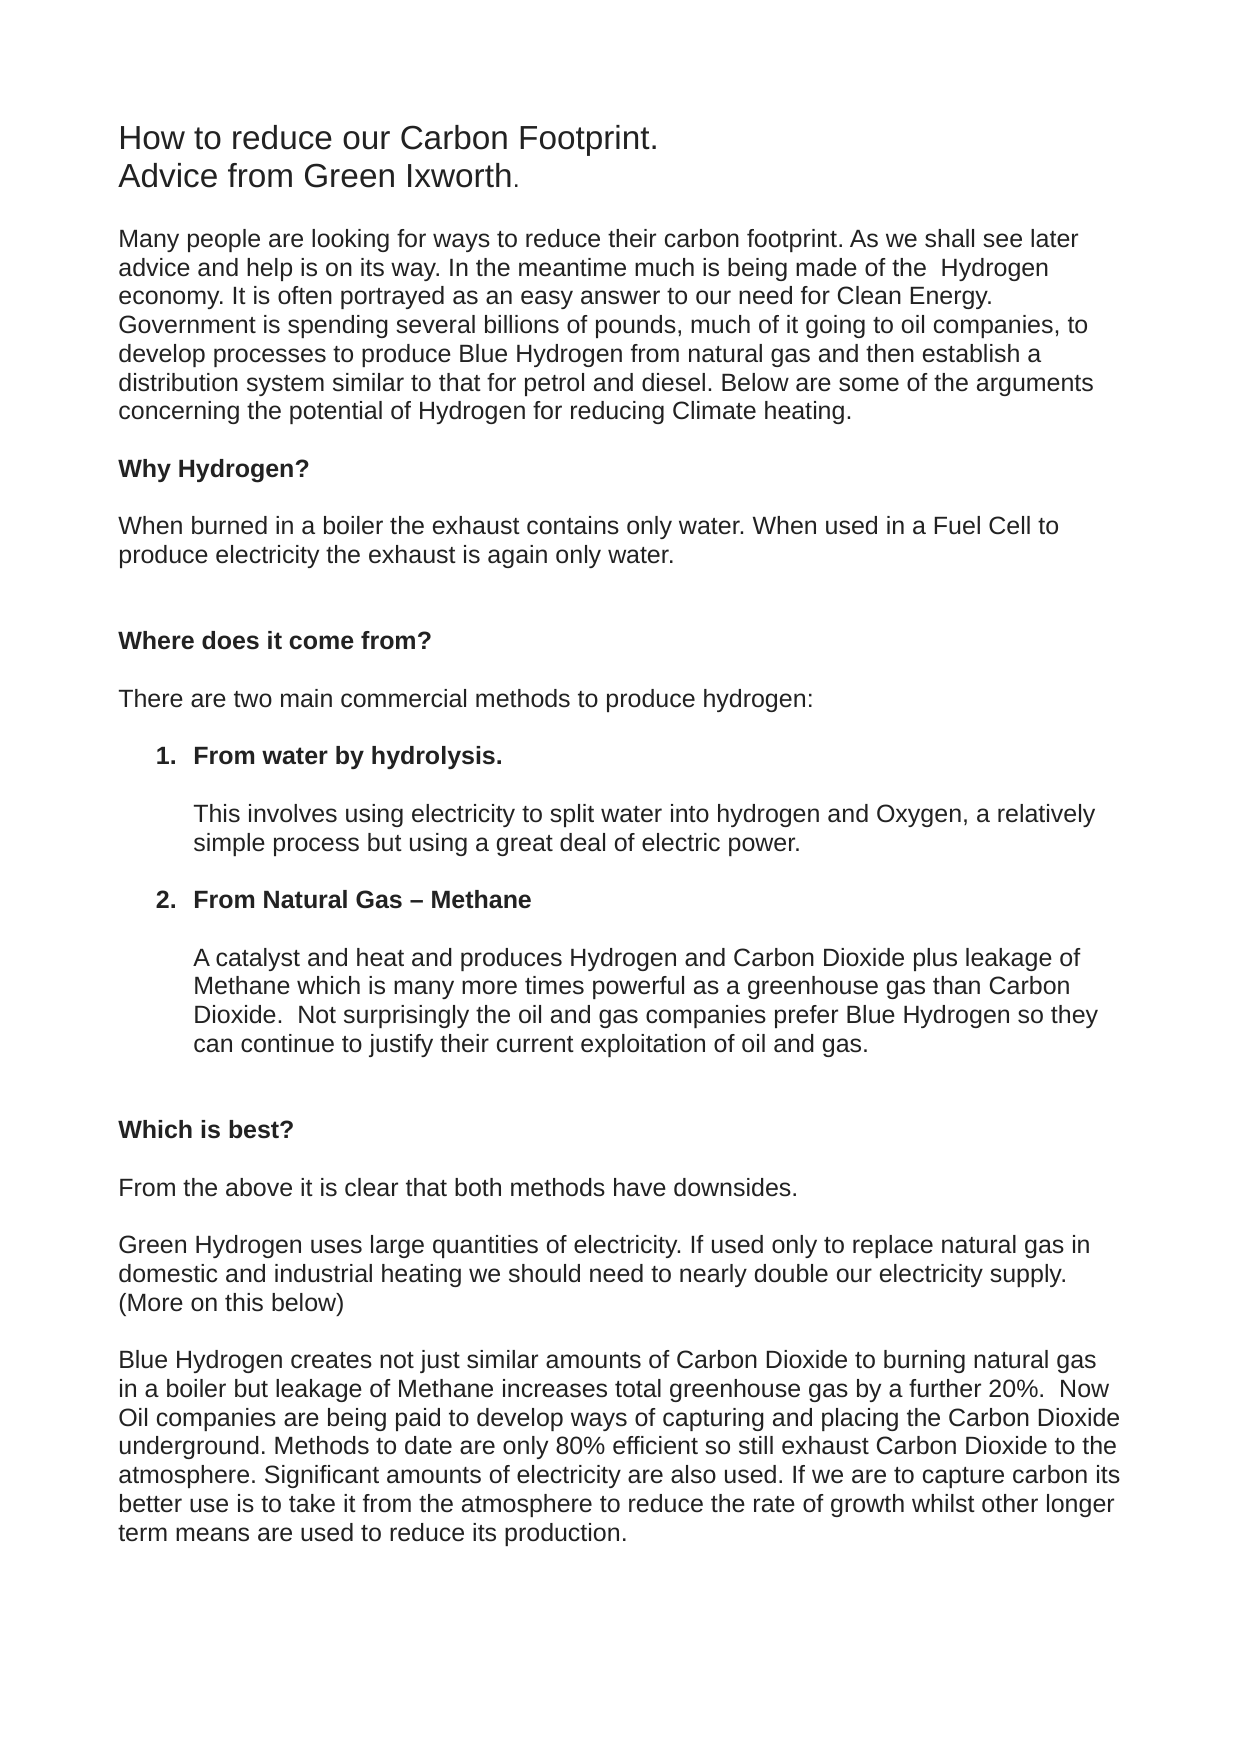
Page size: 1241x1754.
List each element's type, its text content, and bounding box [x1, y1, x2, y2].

text How to reduce our Carbon Footprint. [118, 118, 1122, 157]
text Many people are looking for ways to reduce their carbon footprint. As we shall see later advice and help is on its way. In the meantime much is being made of the Hydrogen economy. It is often portrayed as an easy answer to our need for Clean Energy. Government is spending several billions of pounds, much of it going to oil companies, to develop processes to produce Blue Hydrogen from natural gas and then establish a distribution system similar to that for petrol and diesel. Below are some of the arguments concerning the potential of Hydrogen for reducing Climate heating. [118, 224, 1122, 425]
list From Natural Gas – Methane [156, 885, 1122, 914]
text Why Hydrogen? [118, 454, 1122, 482]
list This involves using electricity to split water into hydrogen and Oxygen, a relatively simple process but using a great deal of electric power. [156, 799, 1122, 856]
text Which is best? [118, 1115, 1122, 1144]
text Advice from Green Ixworth. [118, 157, 1122, 195]
text From the above it is clear that both methods have downsides. [118, 1172, 1122, 1201]
text There are two main commercial methods to produce hydrogen: [118, 684, 1122, 712]
list From water by hydrolysis. [156, 741, 1122, 770]
text When burned in a boiler the exhaust contains only water. When used in a Fuel Cell to produce electricity the exhaust is again only water. [118, 511, 1122, 569]
text Blue Hydrogen creates not just similar amounts of Carbon Dioxide to burning natural gas in a boiler but leakage of Methane increases total greenhouse gas by a further 20%. Now Oil companies are being paid to develop ways of capturing and placing the Carbon Dioxide underground. Methods to date are only 80% efficient so still exhaust Carbon Dioxide to the atmosphere. Significant amounts of electricity are also used. If we are to capture carbon its better use is to take it from the atmosphere to reduce the rate of growth whilst other longer term means are used to reduce its production. [118, 1345, 1122, 1546]
text Green Hydrogen uses large quantities of electricity. If used only to replace natural gas in domestic and industrial heating we should need to nearly double our electricity supply. (More on this below) [118, 1230, 1122, 1316]
list A catalyst and heat and produces Hydrogen and Carbon Dioxide plus leakage of Methane which is many more times powerful as a greenhouse gas than Carbon Dioxide. Not surprisingly the oil and gas companies prefer Blue Hydrogen so they can continue to justify their current exploitation of oil and gas. [156, 942, 1122, 1057]
text Where does it come from? [118, 626, 1122, 655]
